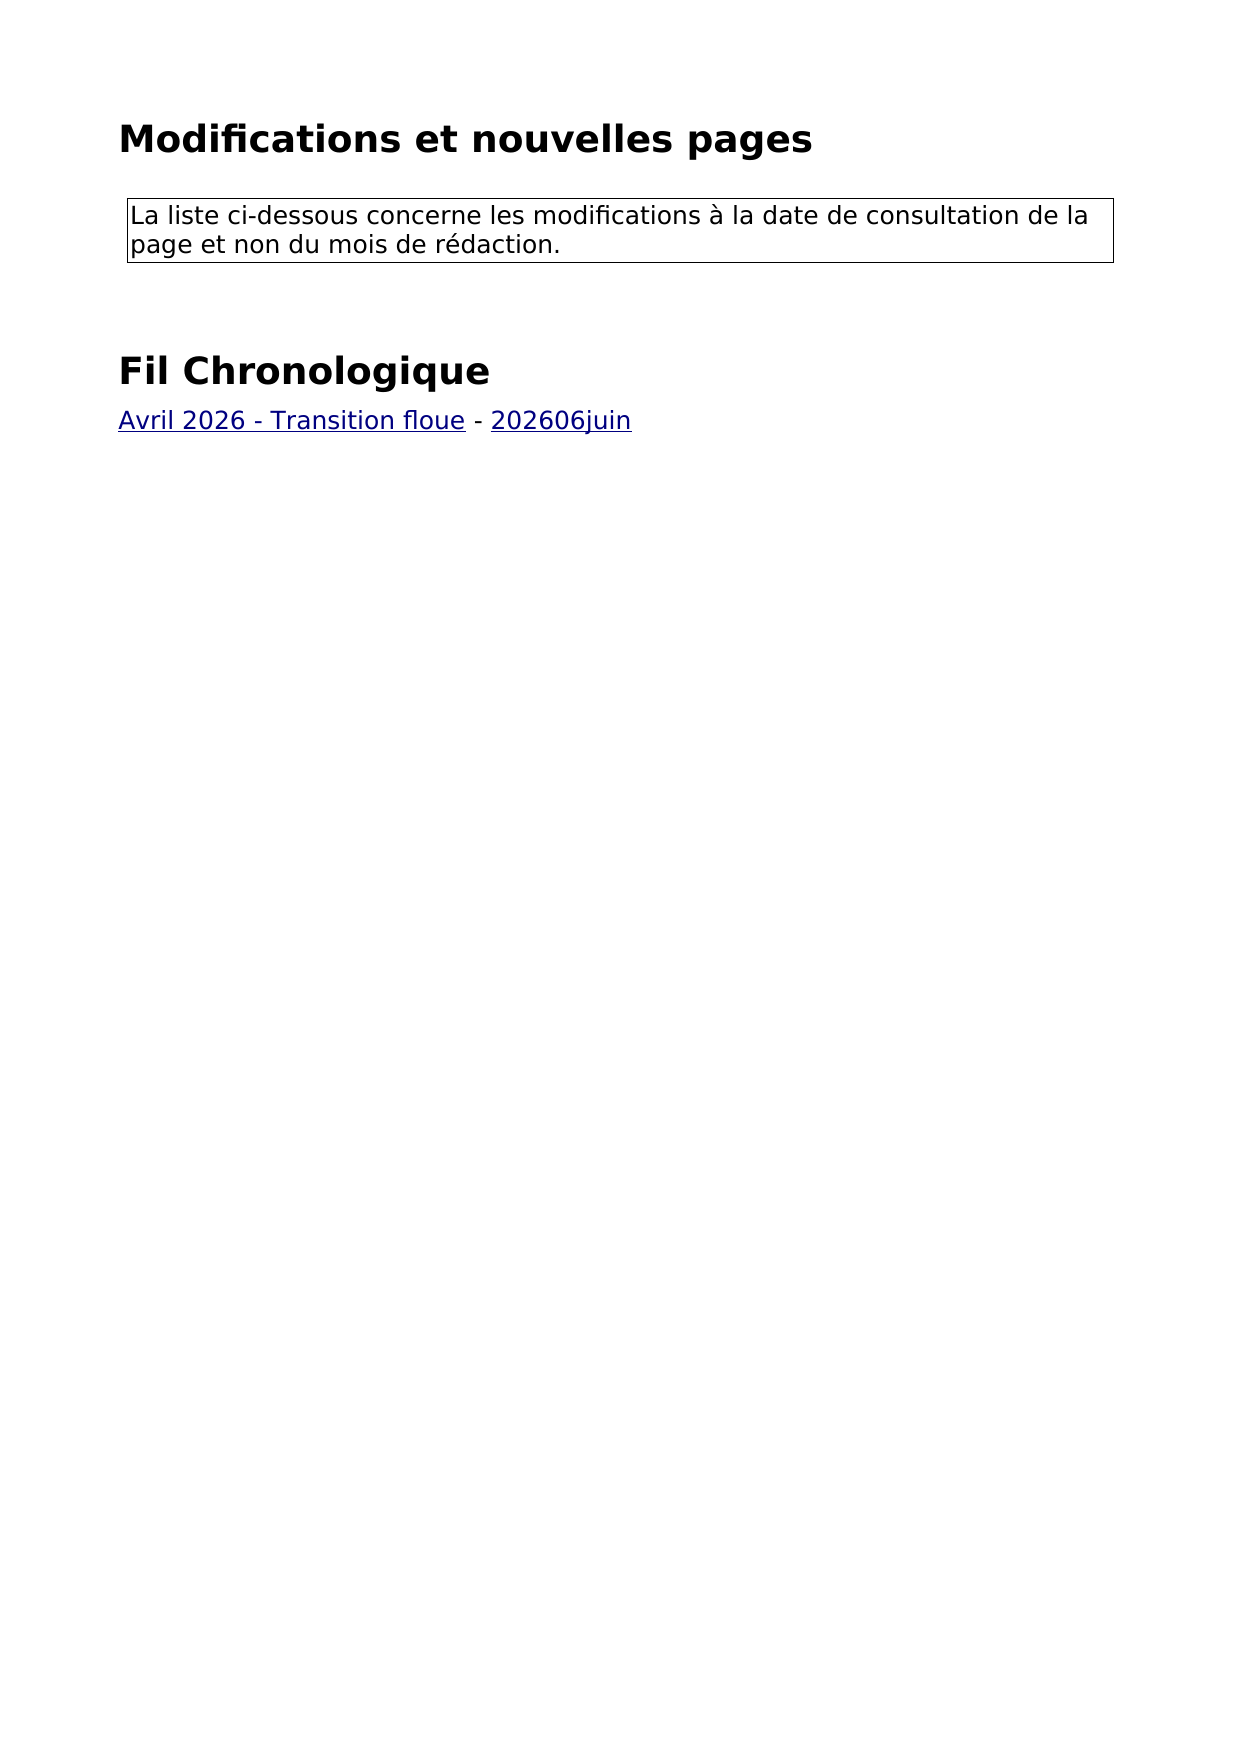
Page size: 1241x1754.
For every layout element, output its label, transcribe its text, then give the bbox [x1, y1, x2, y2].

subtitle Modifications et nouvelles pages [118, 118, 1122, 162]
table_header La liste ci-dessous concerne les modifications à la date de consultation de la page et non du mois de rédaction. [128, 199, 1113, 262]
text Avril 2026 - Transition floue - 202606juin [118, 406, 1122, 435]
subtitle Fil Chronologique [118, 350, 1122, 393]
